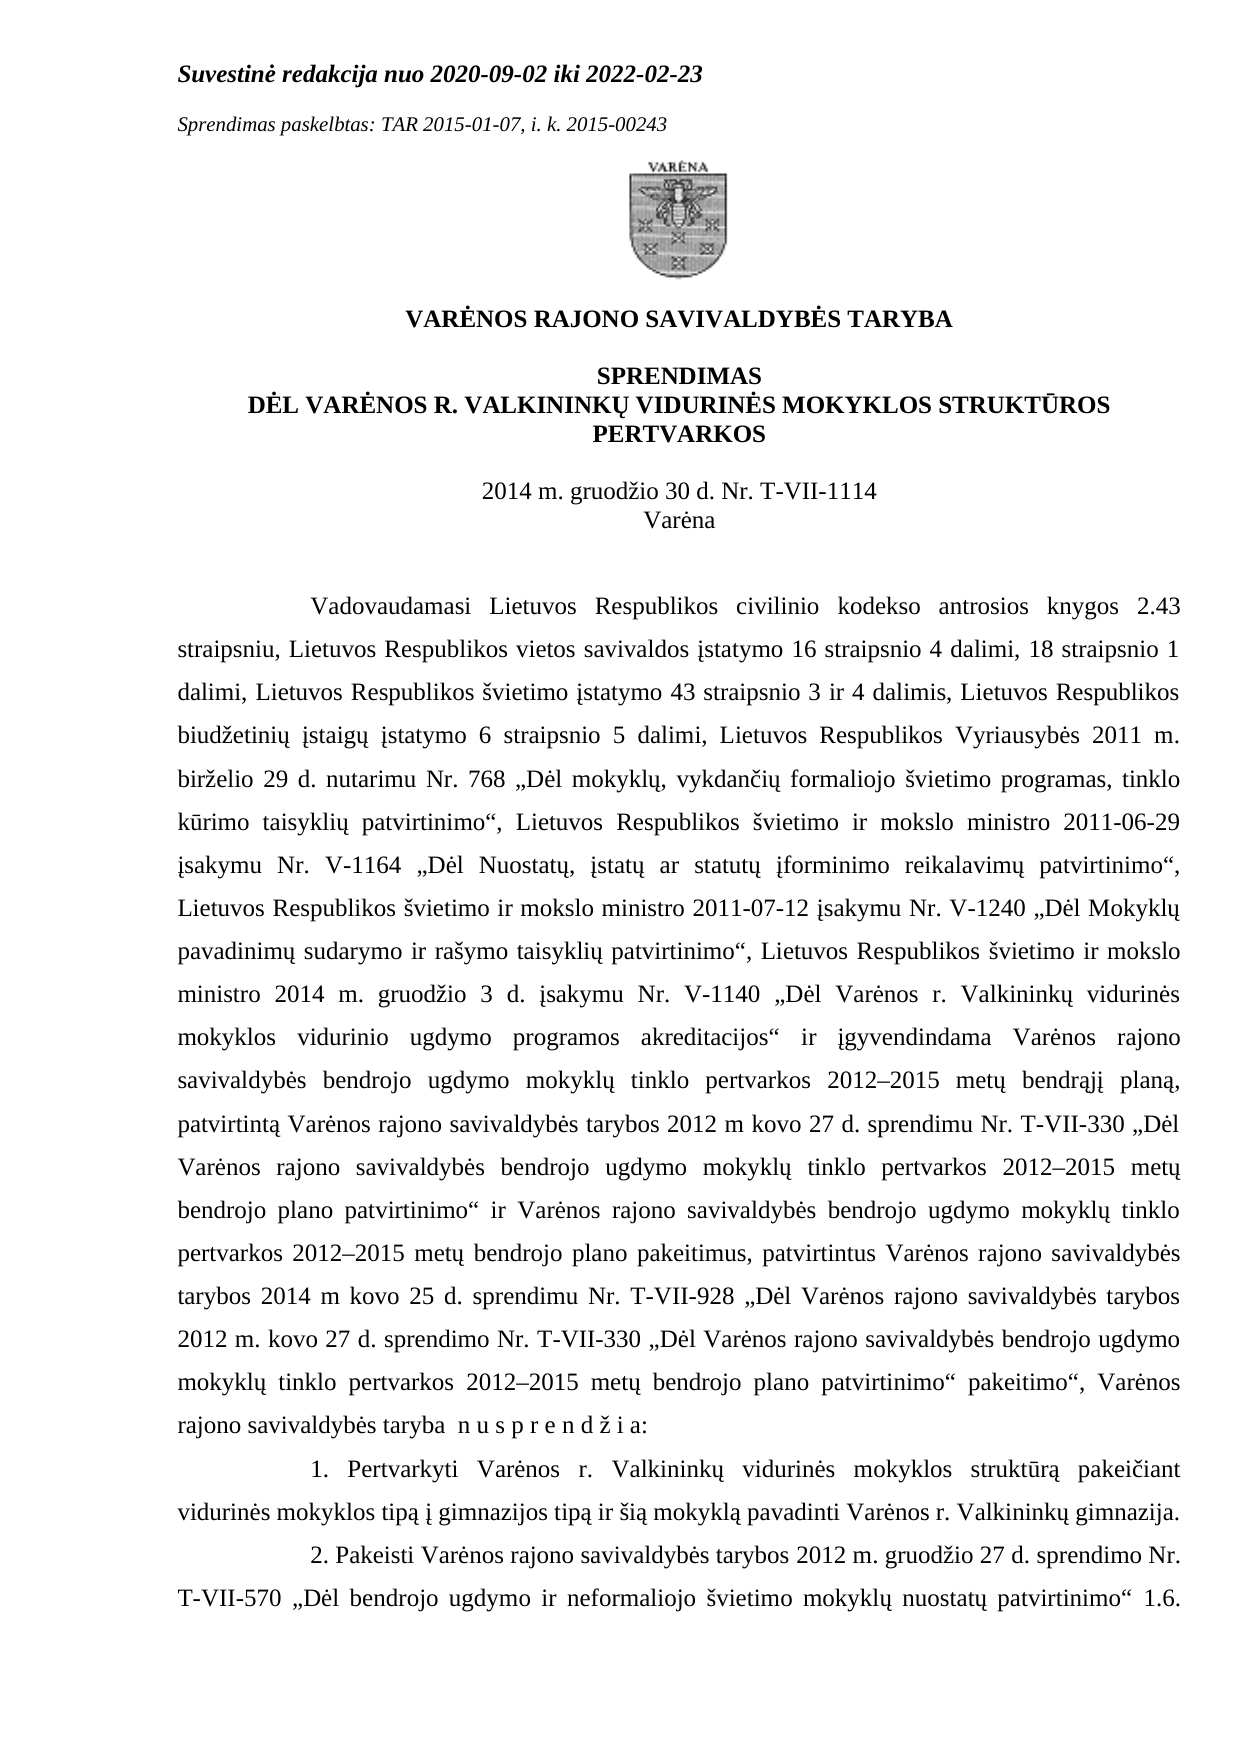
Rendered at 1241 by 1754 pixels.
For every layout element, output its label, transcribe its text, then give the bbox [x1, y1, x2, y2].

text 2014 m. gruodžio 30 d. Nr. T-VII-1114 [177, 476, 1181, 505]
text SPRENDIMAS [177, 361, 1181, 390]
text 2. Pakeisti Varėnos rajono savivaldybės tarybos 2012 m. gruodžio 27 d. sprendimo Nr. T-VII-570 „Dėl bendrojo ugdymo ir neformaliojo švietimo mokyklų nuostatų patvirtinimo“ 1.6. [177, 1540, 1181, 1612]
text DĖL VARĖNOS R. VALKININKŲ VIDURINĖS MOKYKLOS STRUKTŪROS PERTVARKOS [177, 390, 1181, 447]
text Vadovaudamasi Lietuvos Respublikos civilinio kodekso antrosios knygos 2.43 straipsniu, Lietuvos Respublikos vietos savivaldos įstatymo 16 straipsnio 4 dalimi, 18 straipsnio 1 dalimi, Lietuvos Respublikos švietimo įstatymo 43 straipsnio 3 ir 4 dalimis, Lietuvos Respublikos biudžetinių įstaigų įstatymo 6 straipsnio 5 dalimi, Lietuvos Respublikos Vyriausybės 2011 m. birželio 29 d. nutarimu Nr. 768 „Dėl mokyklų, vykdančių formaliojo švietimo programas, tinklo kūrimo taisyklių patvirtinimo“, Lietuvos Respublikos švietimo ir mokslo ministro 2011-06-29 įsakymu Nr. V-1164 „Dėl Nuostatų, įstatų ar statutų įforminimo reikalavimų patvirtinimo“, Lietuvos Respublikos švietimo ir mokslo ministro 2011-07-12 įsakymu Nr. V-1240 „Dėl Mokyklų pavadinimų sudarymo ir rašymo taisyklių patvirtinimo“, Lietuvos Respublikos švietimo ir mokslo ministro 2014 m. gruodžio 3 d. įsakymu Nr. V-1140 „Dėl Varėnos r. Valkininkų vidurinės mokyklos vidurinio ugdymo programos akreditacijos“ ir įgyvendindama Varėnos rajono savivaldybės bendrojo ugdymo mokyklų tinklo pertvarkos 2012–2015 metų bendrąjį planą, patvirtintą Varėnos rajono savivaldybės tarybos 2012 m kovo 27 d. sprendimu Nr. T-VII-330 „Dėl Varėnos rajono savivaldybės bendrojo ugdymo mokyklų tinklo pertvarkos 2012–2015 metų bendrojo plano patvirtinimo“ ir Varėnos rajono savivaldybės bendrojo ugdymo mokyklų tinklo pertvarkos 2012–2015 metų bendrojo plano pakeitimus, patvirtintus Varėnos rajono savivaldybės tarybos 2014 m kovo 25 d. sprendimu Nr. T-VII-928 „Dėl Varėnos rajono savivaldybės tarybos 2012 m. kovo 27 d. sprendimo Nr. T-VII-330 „Dėl Varėnos rajono savivaldybės bendrojo ugdymo mokyklų tinklo pertvarkos 2012–2015 metų bendrojo plano patvirtinimo“ pakeitimo“, Varėnos rajono savivaldybės taryba n u s p r e n d ž i a: [177, 591, 1181, 1439]
text Sprendimas paskelbtas: TAR 2015-01-07, i. k. 2015-00243 [177, 112, 1181, 136]
text Varėna [177, 505, 1181, 534]
text VARĖNOS RAJONO SAVIVALDYBĖS TARYBA [177, 304, 1181, 332]
text 1. Pertvarkyti Varėnos r. Valkininkų vidurinės mokyklos struktūrą pakeičiant vidurinės mokyklos tipą į gimnazijos tipą ir šią mokyklą pavadinti Varėnos r. Valkininkų gimnazija. [177, 1454, 1181, 1526]
text Suvestinė redakcija nuo 2020-09-02 iki 2022-02-23 [177, 59, 1181, 88]
